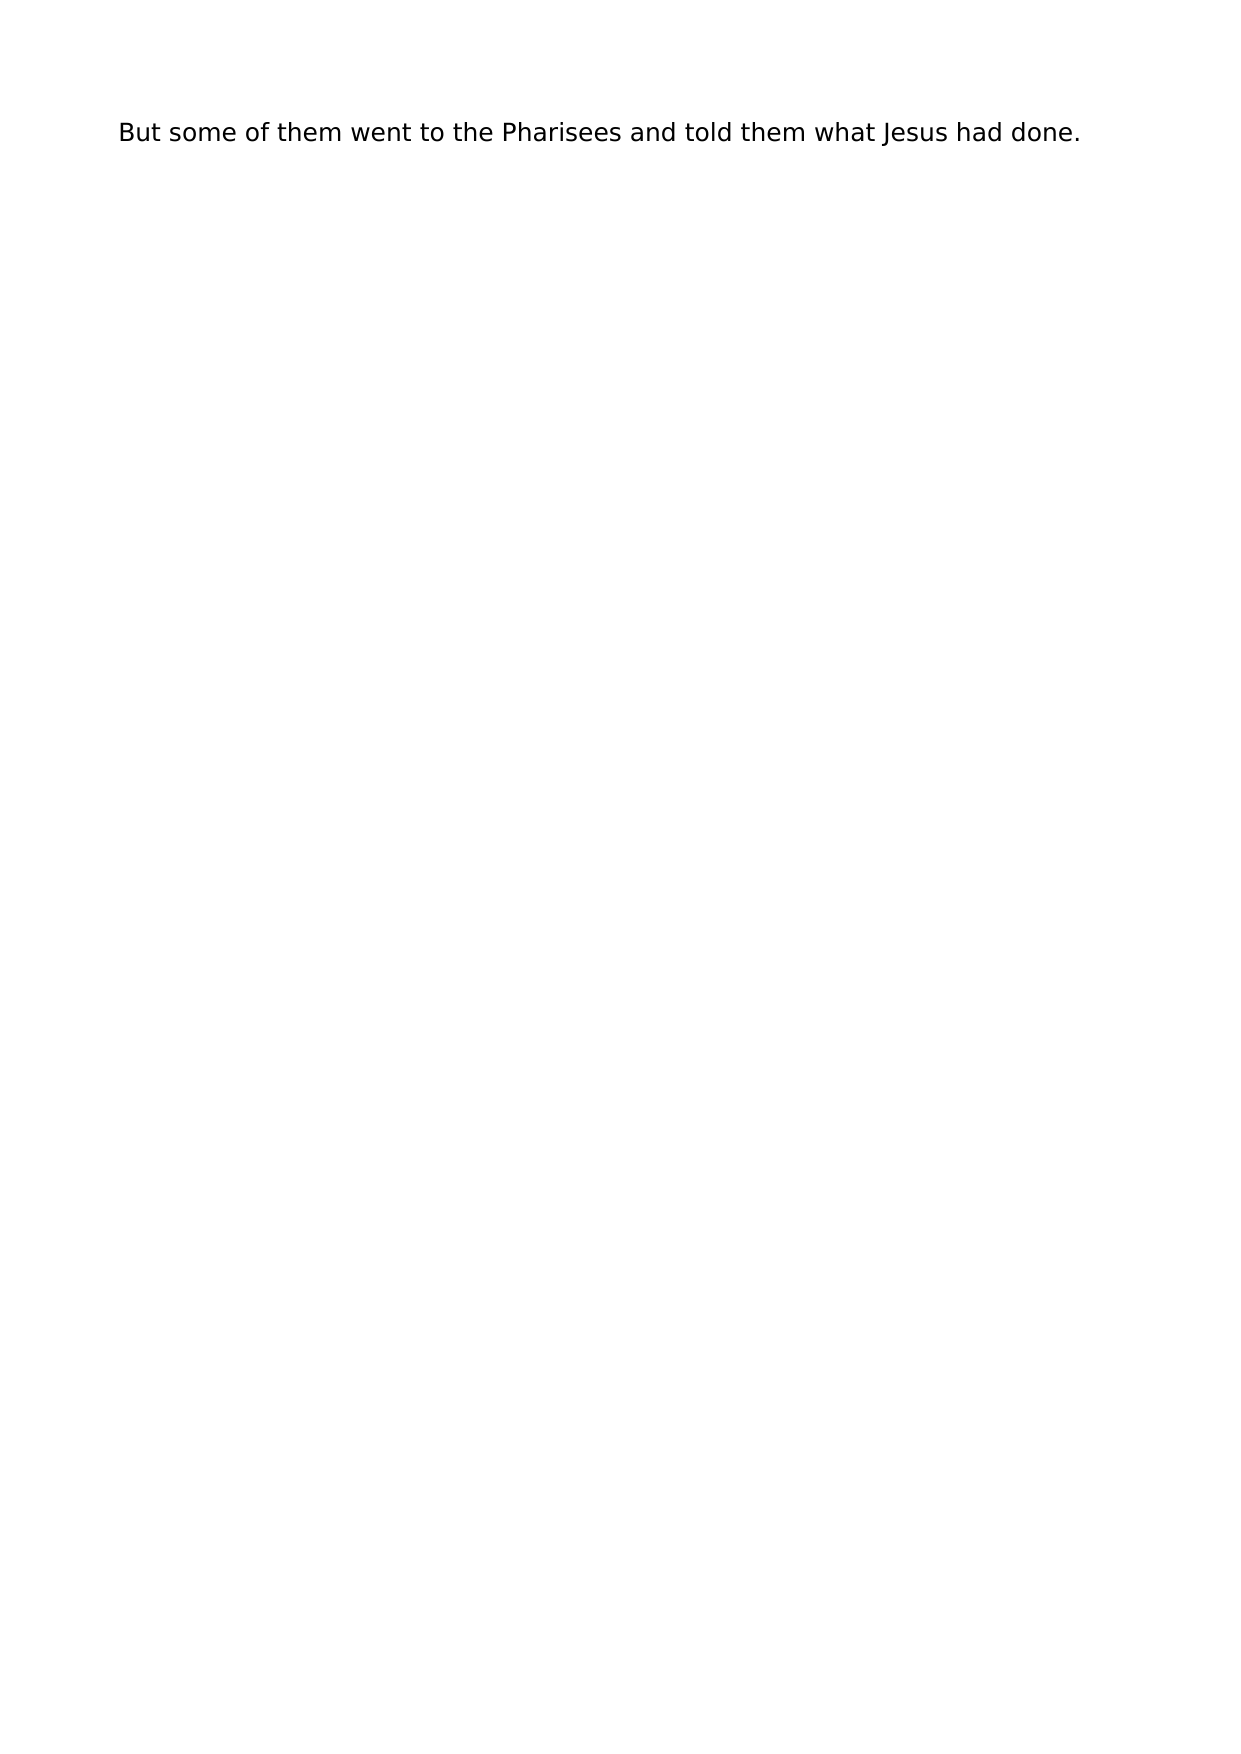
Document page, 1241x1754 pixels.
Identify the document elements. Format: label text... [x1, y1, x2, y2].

text But some of them went to the Pharisees and told them what Jesus had done. [118, 118, 1122, 147]
